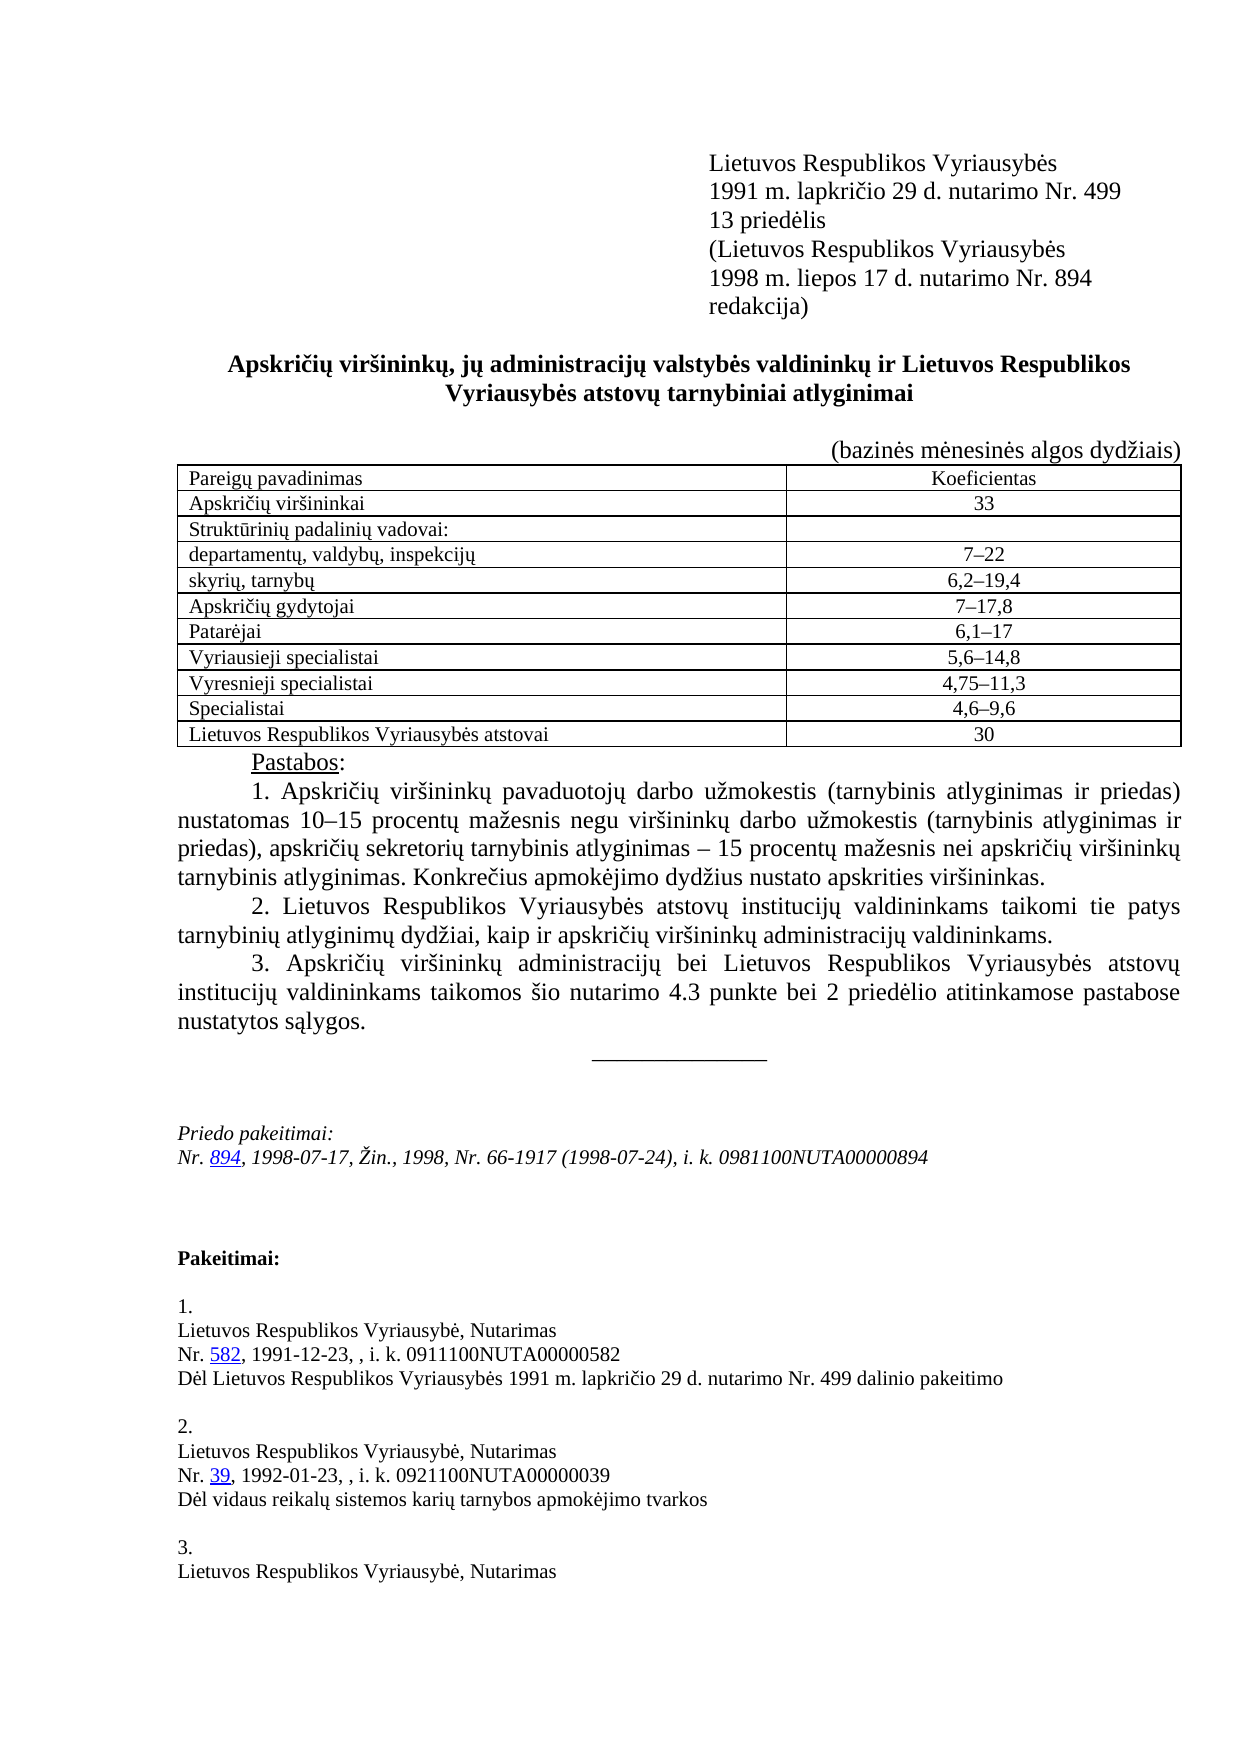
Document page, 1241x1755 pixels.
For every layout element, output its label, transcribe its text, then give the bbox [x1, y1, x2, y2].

table_header Pareigų pavadinimas [178, 466, 786, 489]
text 13 priedėlis [177, 205, 1181, 234]
table_cell Apskričių viršininkai [178, 491, 786, 515]
text 1. Apskričių viršininkų pavaduotojų darbo užmokestis (tarnybinis atlyginimas ir priedas) nustatomas 10–15 procentų mažesnis negu viršininkų darbo užmokestis (tarnybinis atlyginimas ir priedas), apskričių sekretorių tarnybinis atlyginimas – 15 procentų mažesnis nei apskričių viršininkų tarnybinis atlyginimas. Konkrečius apmokėjimo dydžius nustato apskrities viršininkas. [177, 776, 1181, 891]
text Apskričių viršininkų, jų administracijų valstybės valdininkų ir Lietuvos Respublikos Vyriausybės atstovų tarnybiniai atlyginimai [177, 349, 1181, 406]
table_cell skyrių, tarnybų [178, 568, 786, 592]
text Priedo pakeitimai: [177, 1121, 1181, 1145]
text Nr. 39, 1992-01-23, , i. k. 0921100NUTA00000039 [177, 1463, 1181, 1487]
text 2. Lietuvos Respublikos Vyriausybės atstovų institucijų valdininkams taikomi tie patys tarnybinių atlyginimų dydžiai, kaip ir apskričių viršininkų administracijų valdininkams. [177, 891, 1181, 948]
text Pastabos: [177, 747, 1181, 776]
text Dėl Lietuvos Respublikos Vyriausybės 1991 m. lapkričio 29 d. nutarimo Nr. 499 dalinio pakeitimo [177, 1366, 1181, 1390]
text Nr. 894, 1998-07-17, Žin., 1998, Nr. 66-1917 (1998-07-24), i. k. 0981100NUTA00000894 [177, 1145, 1181, 1169]
text 2. [177, 1414, 1181, 1438]
text Lietuvos Respublikos Vyriausybės [177, 148, 1181, 176]
text 1. [177, 1294, 1181, 1318]
text 3. [177, 1535, 1181, 1559]
table_cell Struktūrinių padalinių vadovai: [178, 517, 786, 541]
text Nr. 582, 1991-12-23, , i. k. 0911100NUTA00000582 [177, 1342, 1181, 1366]
text (Lietuvos Respublikos Vyriausybės [177, 234, 1181, 263]
table_cell Vyriausieji specialistai [178, 645, 786, 669]
table_cell 7–17,8 [787, 594, 1180, 618]
text Lietuvos Respublikos Vyriausybė, Nutarimas [177, 1318, 1181, 1342]
table_cell departamentų, valdybų, inspekcijų [178, 542, 786, 566]
text Pakeitimai: [177, 1246, 1181, 1270]
table_cell 7–22 [787, 542, 1180, 566]
text Lietuvos Respublikos Vyriausybė, Nutarimas [177, 1559, 1181, 1583]
table_cell Vyresnieji specialistai [178, 671, 786, 694]
text Lietuvos Respublikos Vyriausybė, Nutarimas [177, 1438, 1181, 1463]
table_cell 4,6–9,6 [787, 696, 1180, 720]
table_cell Lietuvos Respublikos Vyriausybės atstovai [178, 722, 786, 746]
text (bazinės mėnesinės algos dydžiais) [177, 435, 1181, 464]
table_cell 6,1–17 [787, 619, 1180, 643]
text ______________ [177, 1035, 1181, 1063]
table_cell 4,75–11,3 [787, 671, 1180, 694]
text Dėl vidaus reikalų sistemos karių tarnybos apmokėjimo tvarkos [177, 1487, 1181, 1511]
text redakcija) [177, 291, 1181, 320]
table_header Koeficientas [787, 466, 1180, 489]
text 1991 m. lapkričio 29 d. nutarimo Nr. 499 [177, 176, 1181, 205]
table_cell 6,2–19,4 [787, 568, 1180, 592]
table_cell [787, 517, 1180, 541]
table_cell Specialistai [178, 696, 786, 720]
text 3. Apskričių viršininkų administracijų bei Lietuvos Respublikos Vyriausybės atstovų institucijų valdininkams taikomos šio nutarimo 4.3 punkte bei 2 priedėlio atitinkamose pastabose nustatytos sąlygos. [177, 948, 1181, 1035]
table_cell Patarėjai [178, 619, 786, 643]
table_cell 33 [787, 491, 1180, 515]
table_cell 30 [787, 722, 1180, 746]
table_cell Apskričių gydytojai [178, 594, 786, 618]
table_cell 5,6–14,8 [787, 645, 1180, 669]
text 1998 m. liepos 17 d. nutarimo Nr. 894 [177, 263, 1181, 291]
